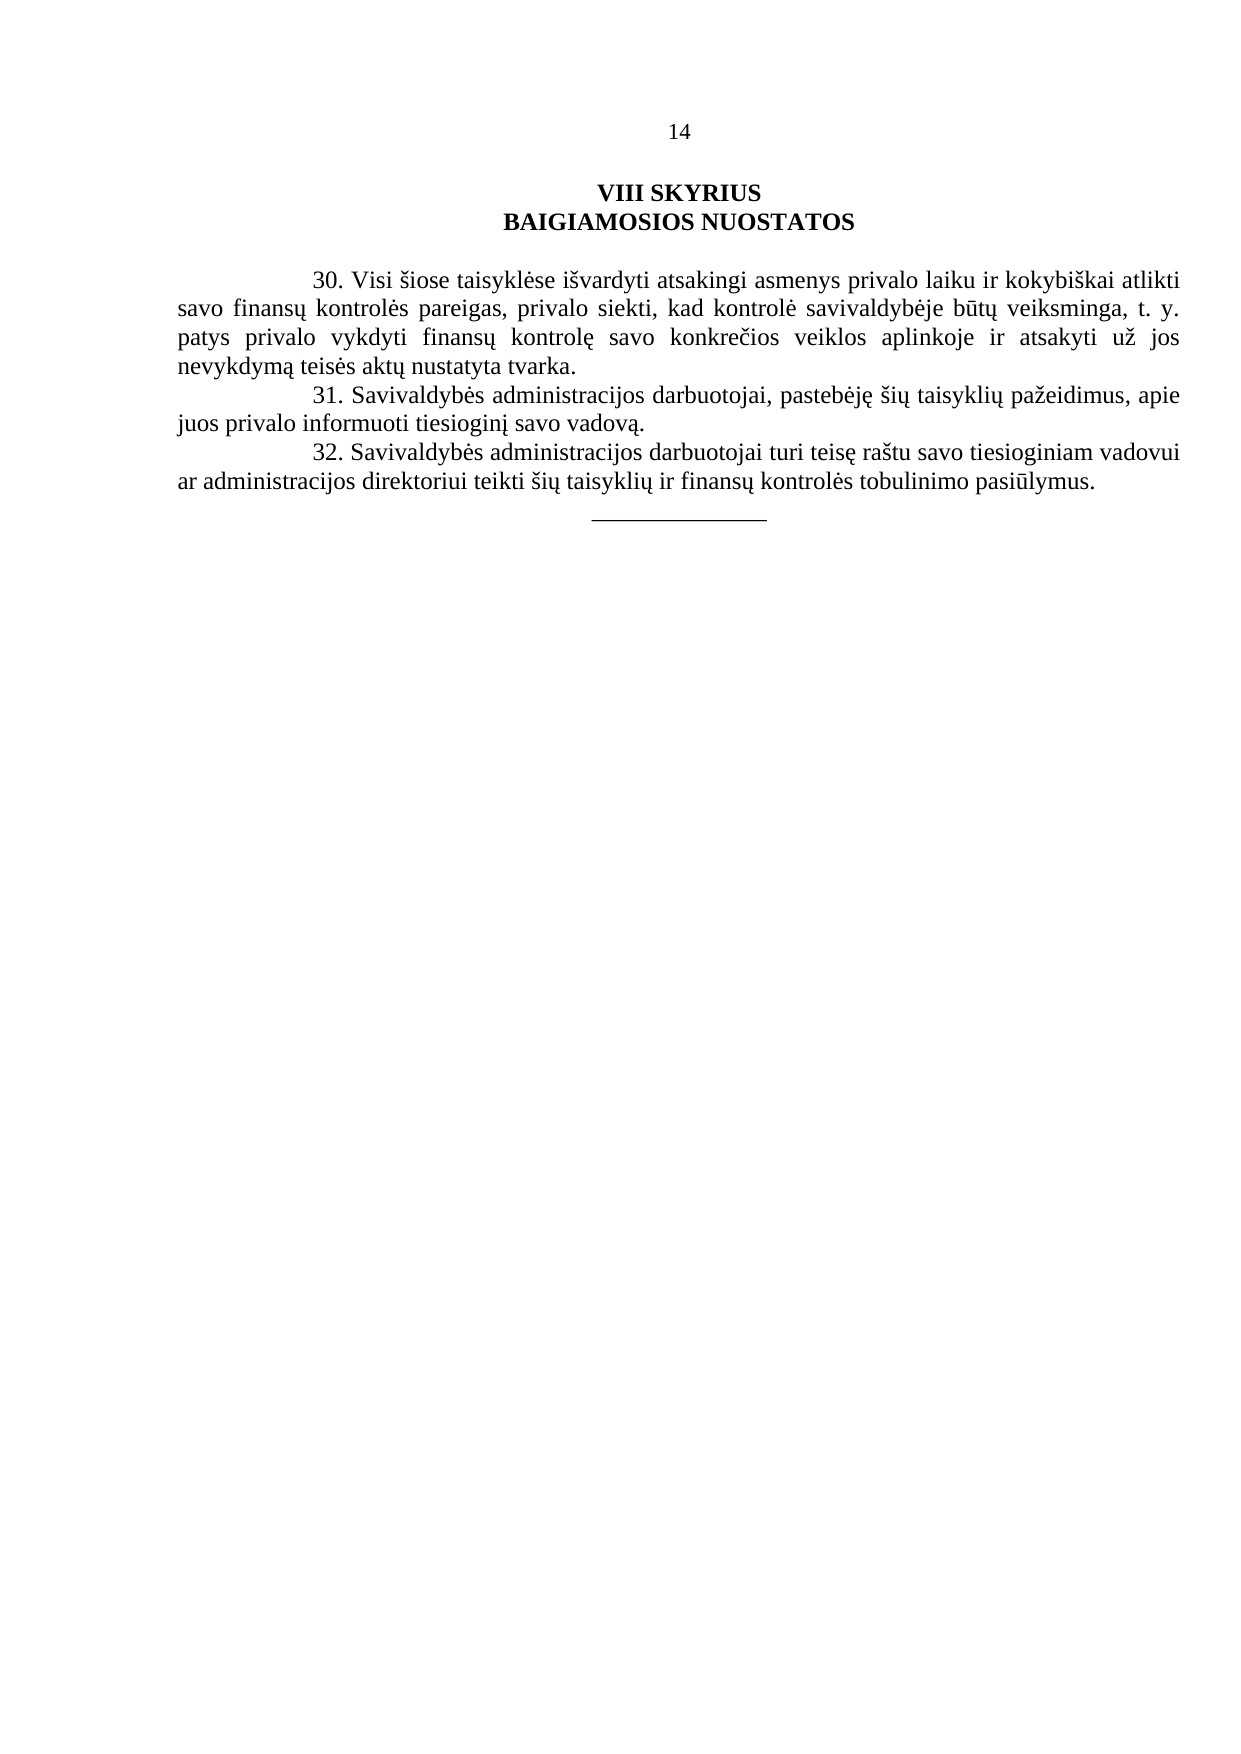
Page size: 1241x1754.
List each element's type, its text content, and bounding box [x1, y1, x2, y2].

text 30. Visi šiose taisyklėse išvardyti atsakingi asmenys privalo laiku ir kokybiškai atlikti savo finansų kontrolės pareigas, privalo siekti, kad kontrolė savivaldybėje būtų veiksminga, t. y. patys privalo vykdyti finansų kontrolę savo konkrečios veiklos aplinkoje ir atsakyti už jos nevykdymą teisės aktų nustatyta tvarka. [177, 265, 1181, 380]
text BAIGIAMOSIOS NUOSTATOS [177, 207, 1181, 236]
text VIII SKYRIUS [177, 178, 1181, 207]
text 31. Savivaldybės administracijos darbuotojai, pastebėję šių taisyklių pažeidimus, apie juos privalo informuoti tiesioginį savo vadovą. [177, 380, 1181, 437]
text 32. Savivaldybės administracijos darbuotojai turi teisę raštu savo tiesioginiam vadovui ar administracijos direktoriui teikti šių taisyklių ir finansų kontrolės tobulinimo pasiūlymus. [177, 437, 1181, 495]
text ______________ [177, 495, 1181, 523]
